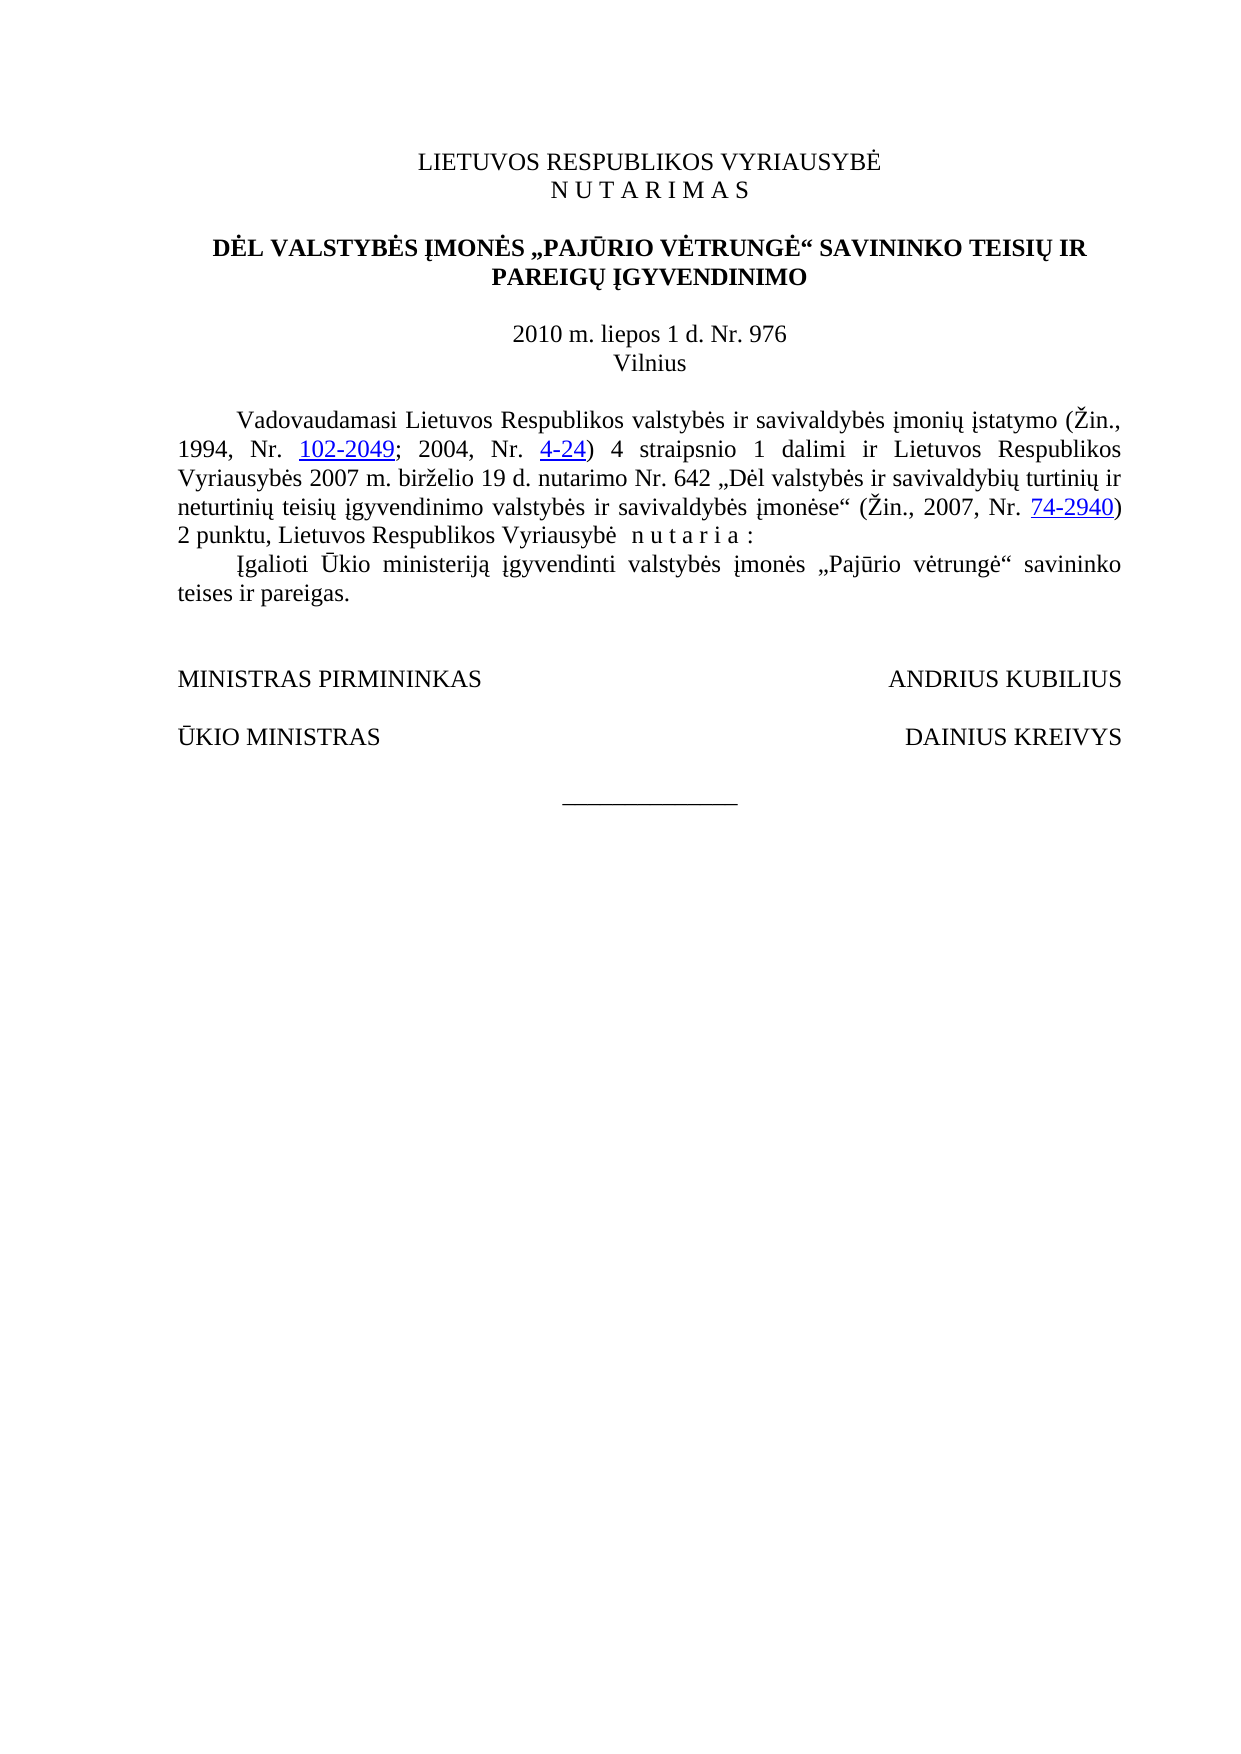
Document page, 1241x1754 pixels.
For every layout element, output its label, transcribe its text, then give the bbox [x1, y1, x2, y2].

text Įgalioti Ūkio ministeriją įgyvendinti valstybės įmonės „Pajūrio vėtrungė“ savininko teises ir pareigas. [177, 549, 1122, 607]
text MINISTRAS PIRMININKAS ANDRIUS KUBILIUS [177, 664, 1122, 693]
text DĖL VALSTYBĖS ĮMONĖS „PAJŪRIO VĖTRUNGĖ“ SAVININKO TEISIŲ IR PAREIGŲ įgyvendinIMO [177, 233, 1122, 291]
text 2010 m. liepos 1 d. Nr. 976 [177, 319, 1122, 348]
text ŪKIO MINISTRAS DAINIUS KREIVYS [177, 722, 1122, 751]
text Vilnius [177, 348, 1122, 377]
text Vadovaudamasi Lietuvos Respublikos valstybės ir savivaldybės įmonių įstatymo (Žin., 1994, Nr. 102-2049; 2004, Nr. 4-24) 4 straipsnio 1 dalimi ir Lietuvos Respublikos Vyriausybės 2007 m. birželio 19 d. nutarimo Nr. 642 „Dėl valstybės ir savivaldybių turtinių ir neturtinių teisių įgyvendinimo valstybės ir savivaldybės įmonėse“ (Žin., 2007, Nr. 74-2940) 2 punktu, Lietuvos Respublikos Vyriausybė nutaria: [177, 406, 1122, 549]
text Lietuvos Respublikos Vyriausybė [177, 147, 1122, 176]
text ______________ [177, 779, 1122, 808]
text NUTARIMAS [177, 176, 1122, 204]
